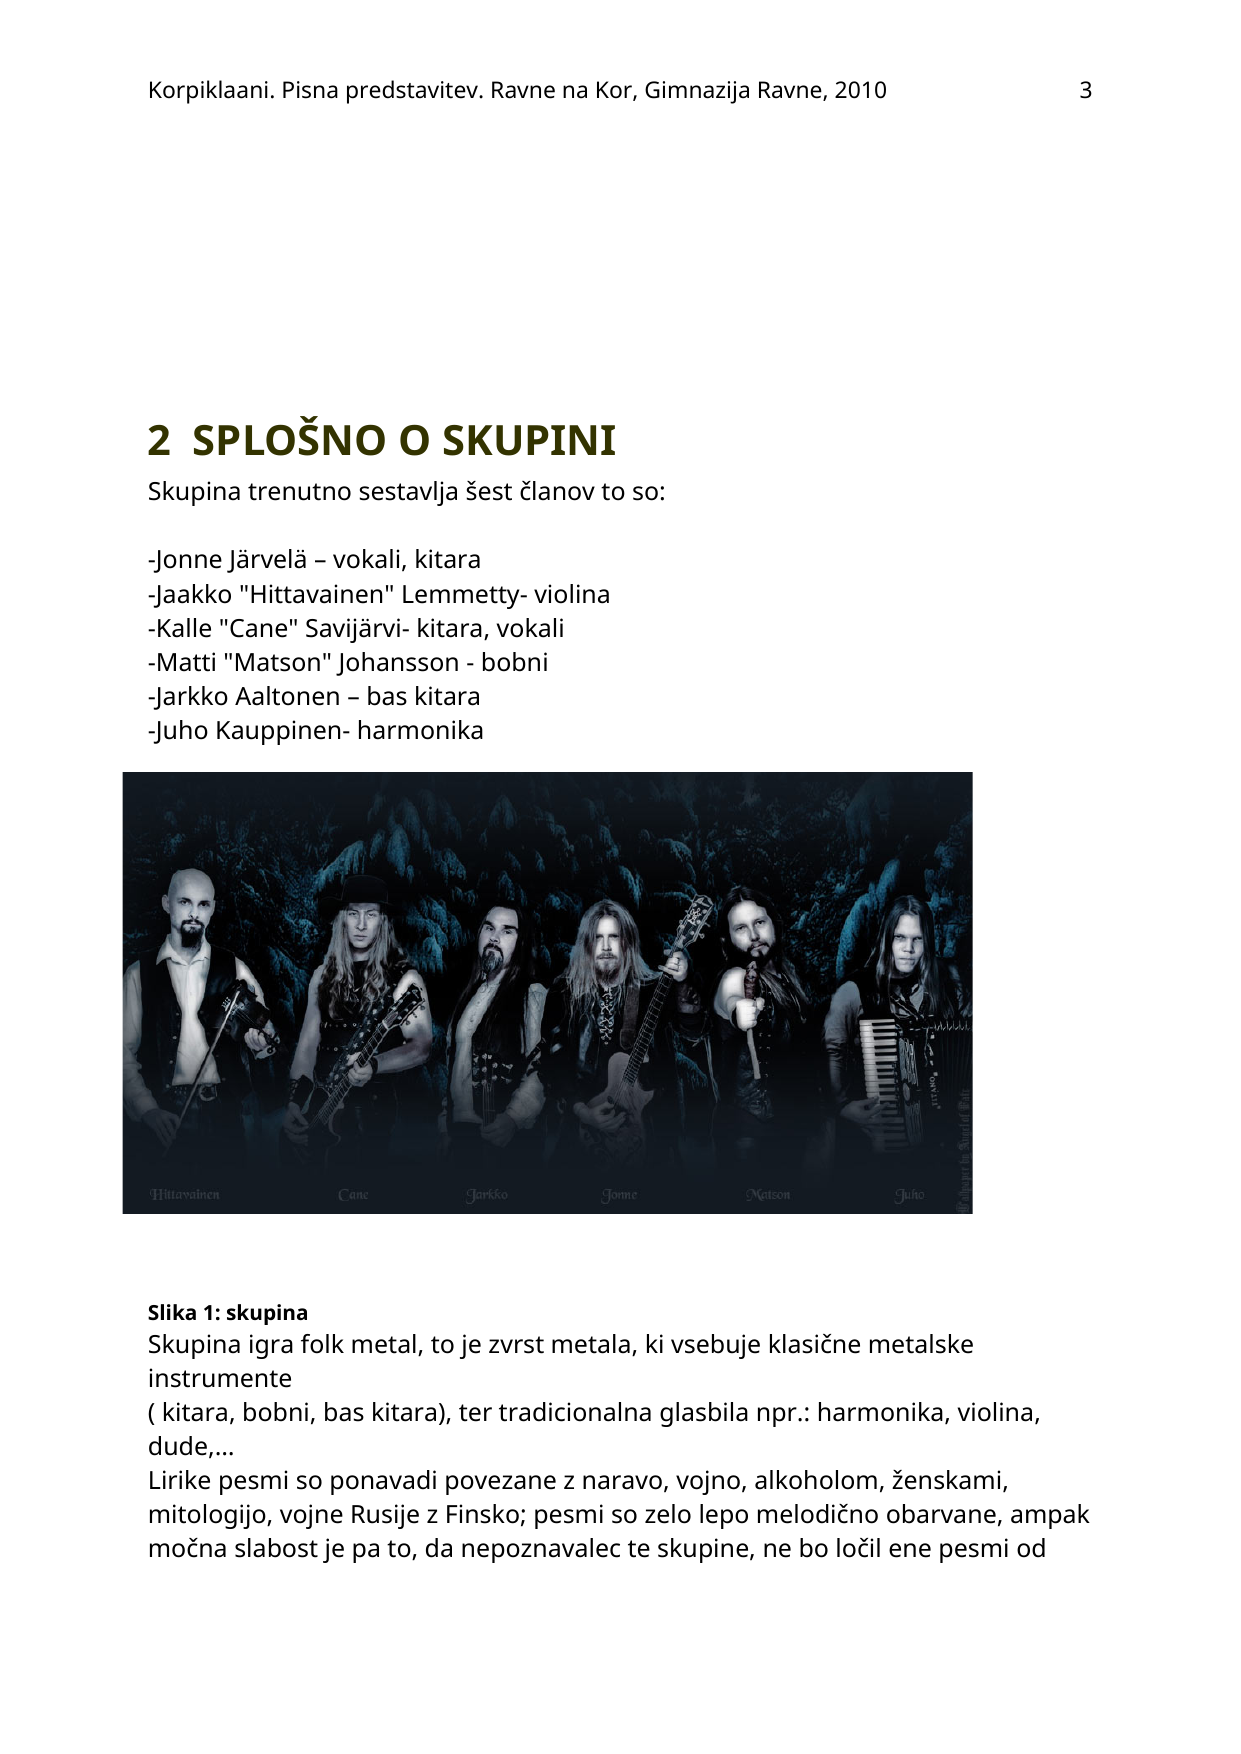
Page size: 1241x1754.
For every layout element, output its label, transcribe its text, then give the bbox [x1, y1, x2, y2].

text -Jarkko Aaltonen – bas kitara [148, 678, 1093, 712]
text Slika 1: skupina [148, 1298, 1093, 1327]
subtitle SPLOŠNO O SKUPINI [148, 411, 1093, 468]
text Lirike pesmi so ponavadi povezane z naravo, vojno, alkoholom, ženskami, mitologijo, vojne Rusije z Finsko; pesmi so zelo lepo melodično obarvane, ampak močna slabost je pa to, da nepoznavalec te skupine, ne bo ločil ene pesmi od [148, 1463, 1093, 1565]
text Skupina igra folk metal, to je zvrst metala, ki vsebuje klasične metalske instrumente [148, 1327, 1093, 1395]
text -Jaakko "Hittavainen" Lemmetty- violina [148, 576, 1093, 610]
text -Kalle "Cane" Savijärvi- kitara, vokali [148, 610, 1093, 644]
text ( kitara, bobni, bas kitara), ter tradicionalna glasbila npr.: harmonika, violina, dude,… [148, 1395, 1093, 1463]
picture [122, 772, 973, 1214]
text -Matti "Matson" Johansson - bobni [148, 644, 1093, 678]
text -Juho Kauppinen- harmonika [148, 712, 1093, 747]
text Skupina trenutno sestavlja šest članov to so: [148, 474, 1093, 508]
text -Jonne Järvelä – vokali, kitara [148, 542, 1093, 576]
